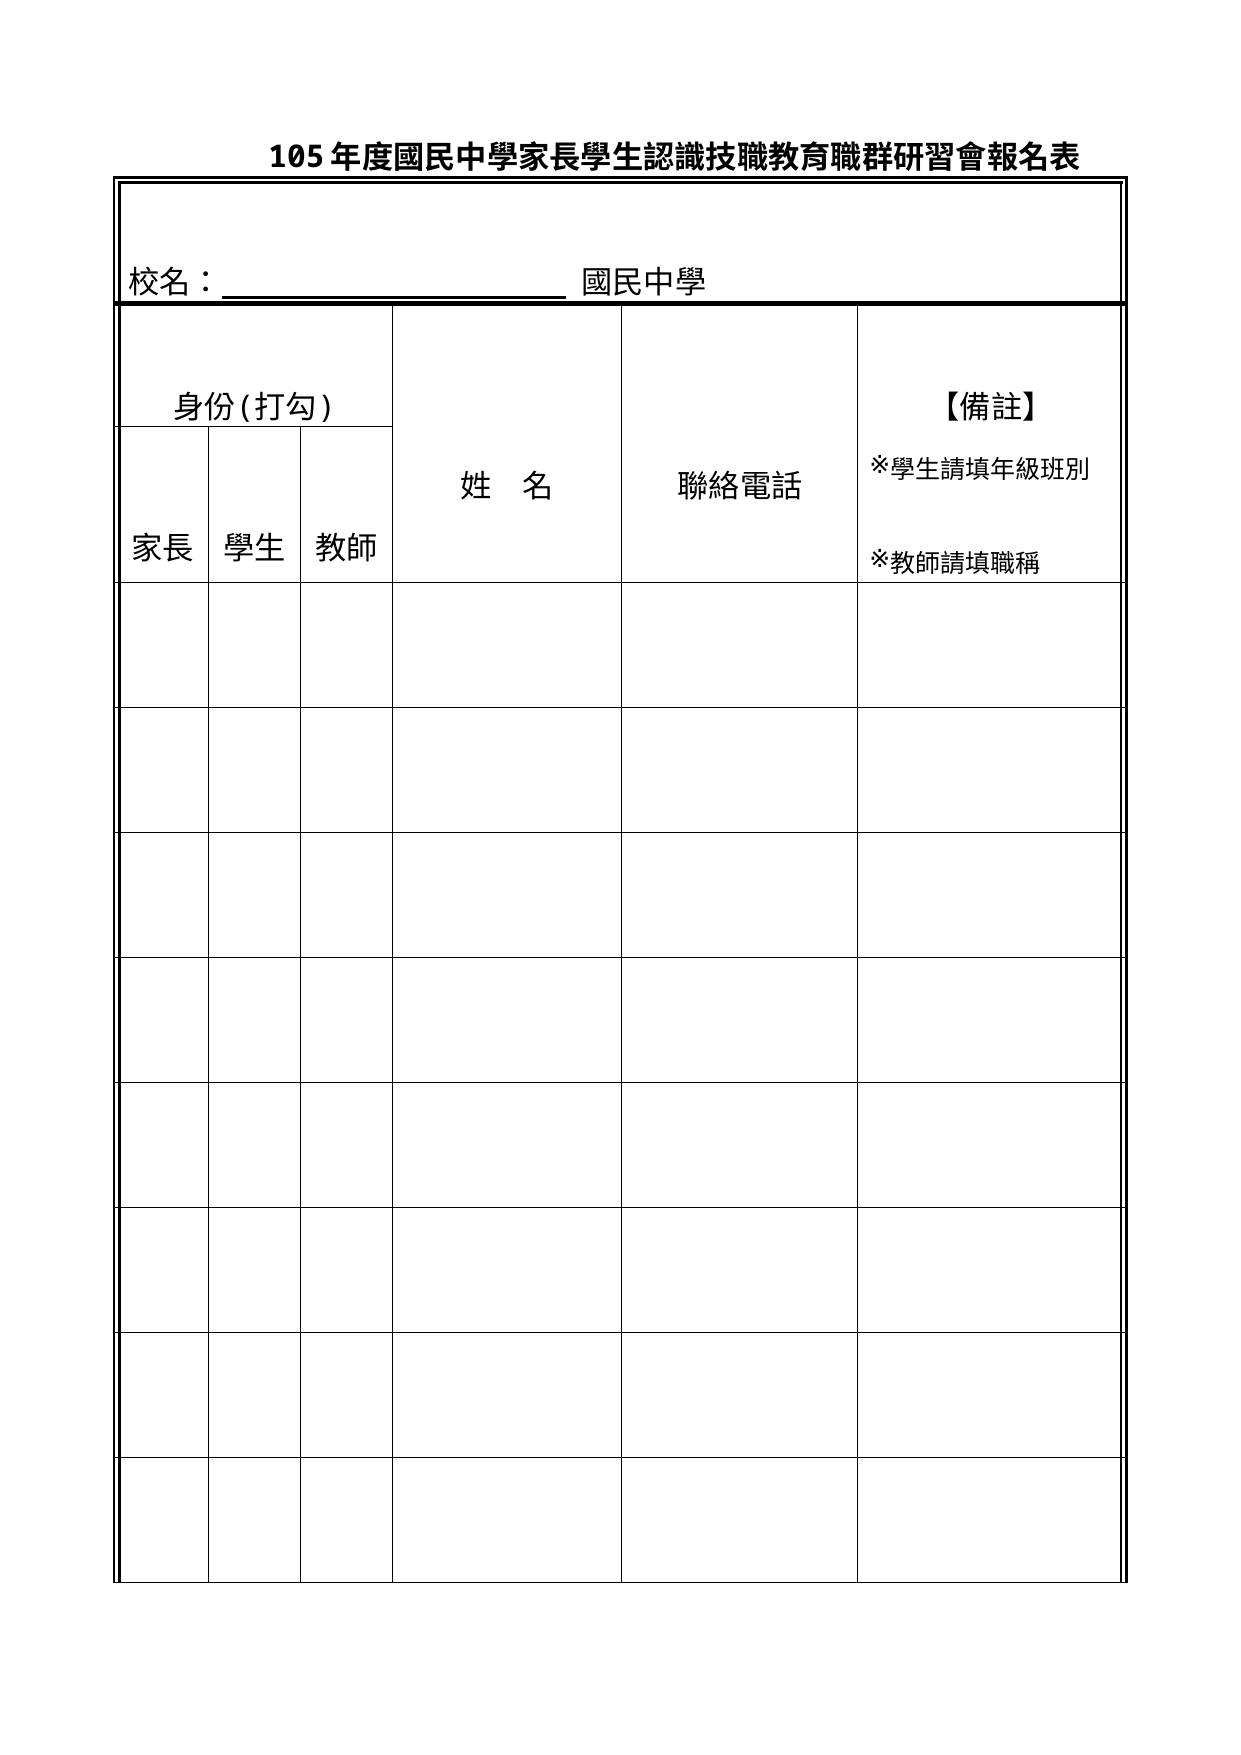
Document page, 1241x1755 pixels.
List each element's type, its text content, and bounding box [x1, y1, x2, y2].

table_cell [393, 1083, 621, 1207]
table_cell [622, 583, 857, 707]
table_cell [121, 1333, 208, 1457]
table_cell [858, 958, 1120, 1082]
table_cell [393, 1208, 621, 1332]
table_cell 教師 [301, 427, 392, 582]
table_cell [209, 1083, 300, 1207]
table_cell [301, 1458, 392, 1582]
table_cell [622, 708, 857, 832]
table_cell [301, 958, 392, 1082]
table_cell [622, 958, 857, 1082]
text 105年度國民中學家長學生認識技職教育職群研習會報名表 [268, 113, 1122, 176]
table_cell [301, 833, 392, 957]
table_cell [209, 583, 300, 707]
table_cell [858, 1458, 1120, 1582]
table_cell [858, 708, 1120, 832]
table_cell 姓 名 [393, 306, 621, 582]
table_cell [393, 958, 621, 1082]
table_cell 身份(打勾) [121, 306, 392, 426]
table_cell [209, 1333, 300, 1457]
table_cell [622, 1083, 857, 1207]
table_cell [209, 1458, 300, 1582]
table_cell [121, 1083, 208, 1207]
table_cell [121, 583, 208, 707]
table_cell [209, 1208, 300, 1332]
table_cell [209, 958, 300, 1082]
table_cell [622, 1208, 857, 1332]
table_cell [858, 1208, 1120, 1332]
table_cell [209, 708, 300, 832]
table_header 校名： 國民中學 [121, 184, 1120, 301]
table_cell [393, 833, 621, 957]
table_cell 【備註】 學生請填年級班別 教師請填職稱 [858, 306, 1120, 582]
table_cell [393, 708, 621, 832]
table_cell 聯絡電話 [622, 306, 857, 582]
table_cell [858, 1333, 1120, 1457]
table_cell [622, 1333, 857, 1457]
table_cell 家長 [121, 427, 208, 582]
table_cell [301, 708, 392, 832]
table_cell [393, 1333, 621, 1457]
table_cell [121, 833, 208, 957]
table_cell [121, 958, 208, 1082]
table_cell 學生 [209, 427, 300, 582]
table_cell [121, 1208, 208, 1332]
table_cell [858, 583, 1120, 707]
table_cell [858, 833, 1120, 957]
table_cell [301, 1208, 392, 1332]
table_cell [858, 1083, 1120, 1207]
table_cell [301, 1333, 392, 1457]
table_cell [622, 833, 857, 957]
table_cell [393, 1458, 621, 1582]
table_cell [121, 708, 208, 832]
table_cell [622, 1458, 857, 1582]
table_cell [301, 1083, 392, 1207]
table_cell [209, 833, 300, 957]
table_cell [393, 583, 621, 707]
table_cell [121, 1458, 208, 1582]
table_cell [301, 583, 392, 707]
